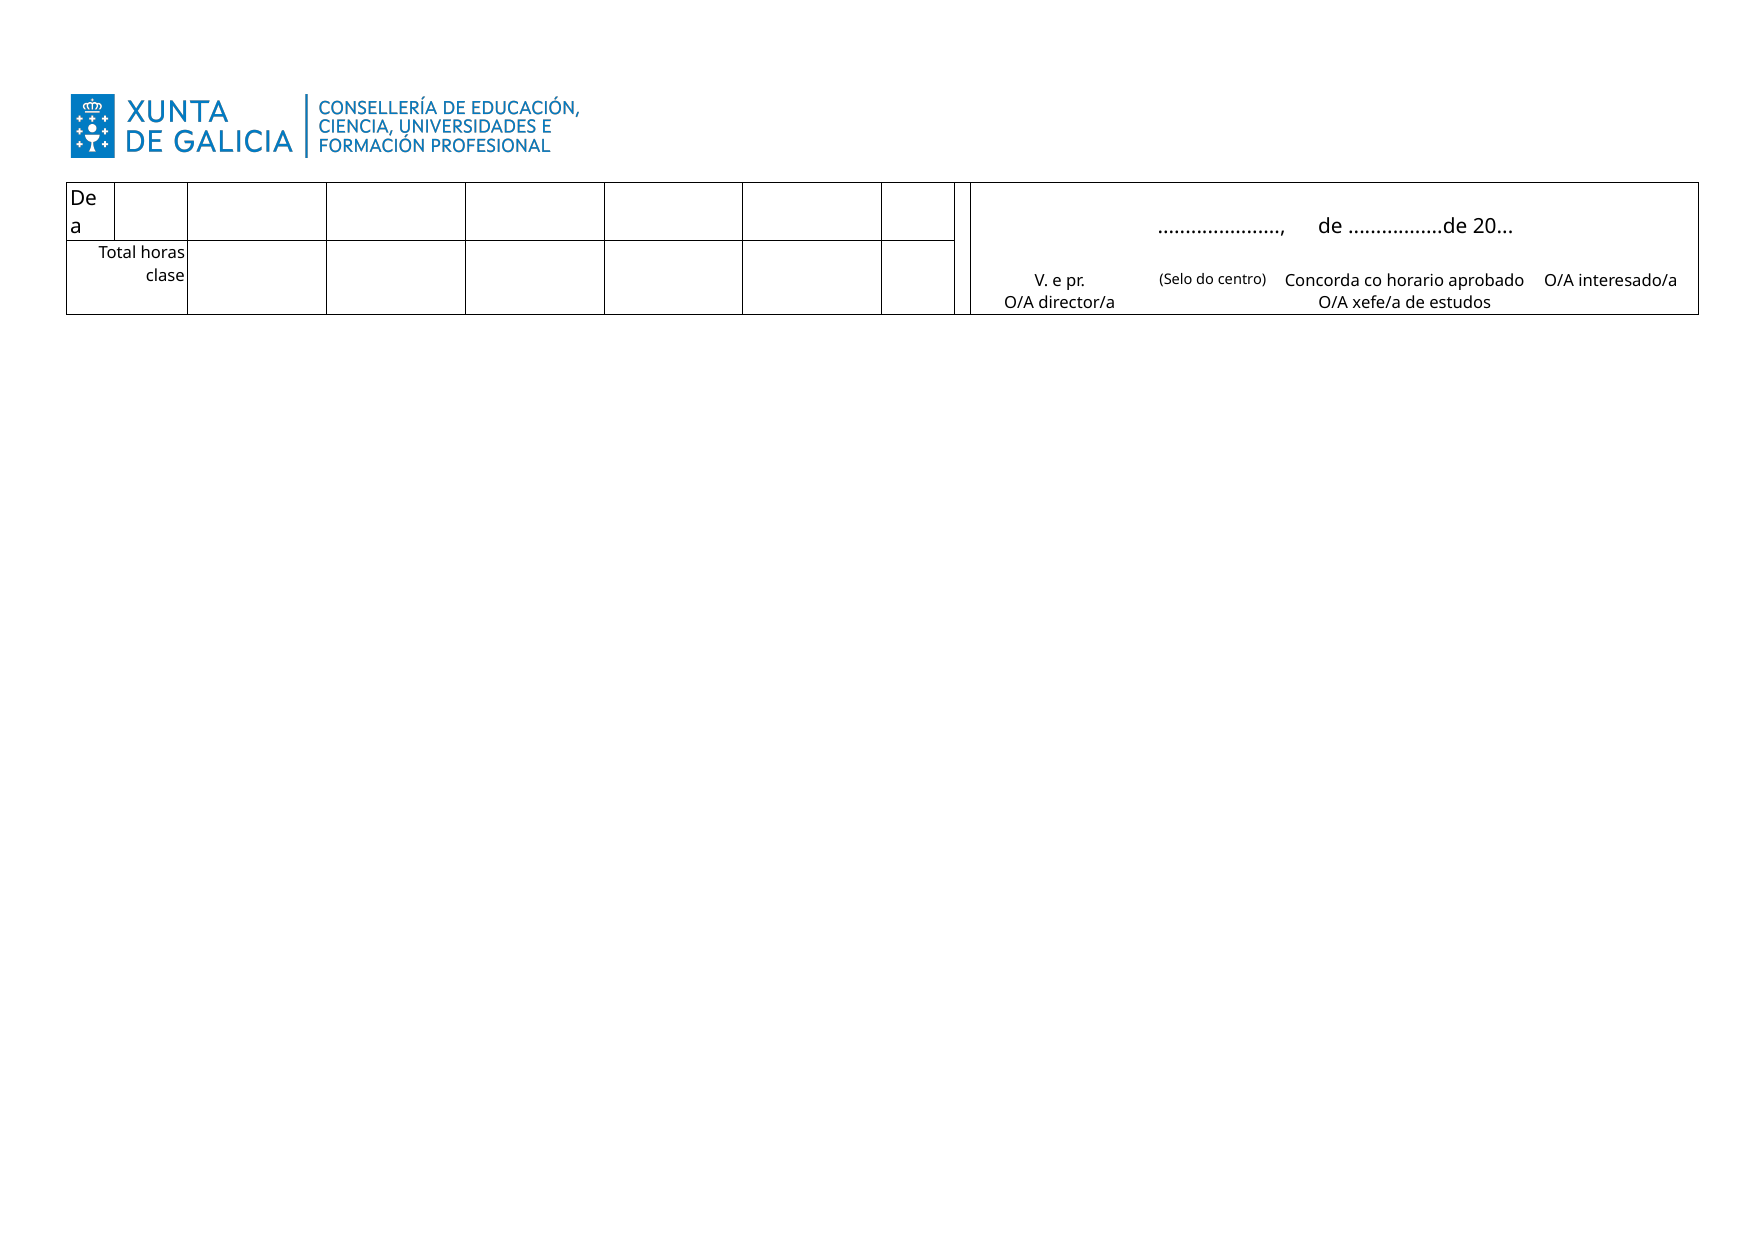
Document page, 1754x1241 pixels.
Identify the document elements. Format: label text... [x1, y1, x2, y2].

table_cell [743, 183, 881, 240]
table_cell [188, 183, 326, 240]
table_header [955, 183, 970, 314]
table_cell [327, 183, 465, 240]
table_cell [882, 183, 954, 240]
table_header (Selo do centro) [1146, 269, 1279, 314]
table_cell [605, 183, 742, 240]
table_header Concorda co horario aprobado O/A xefe/a de estudos [1279, 269, 1530, 314]
table_cell De a [67, 183, 114, 240]
table_header ......................, de .................de 20... [975, 212, 1696, 240]
table_cell [605, 241, 742, 314]
table_cell [327, 241, 465, 314]
table_cell [743, 241, 881, 314]
table_cell [466, 241, 604, 314]
table_header O/A interesado/a [1530, 269, 1691, 314]
table_cell [188, 241, 326, 314]
table_cell [882, 241, 954, 314]
table_cell [466, 183, 604, 240]
table_cell Total horas clase [67, 241, 187, 314]
table_header [971, 183, 1698, 314]
table_header V. e pr. O/A director/a [973, 269, 1146, 314]
table_cell [115, 183, 187, 240]
